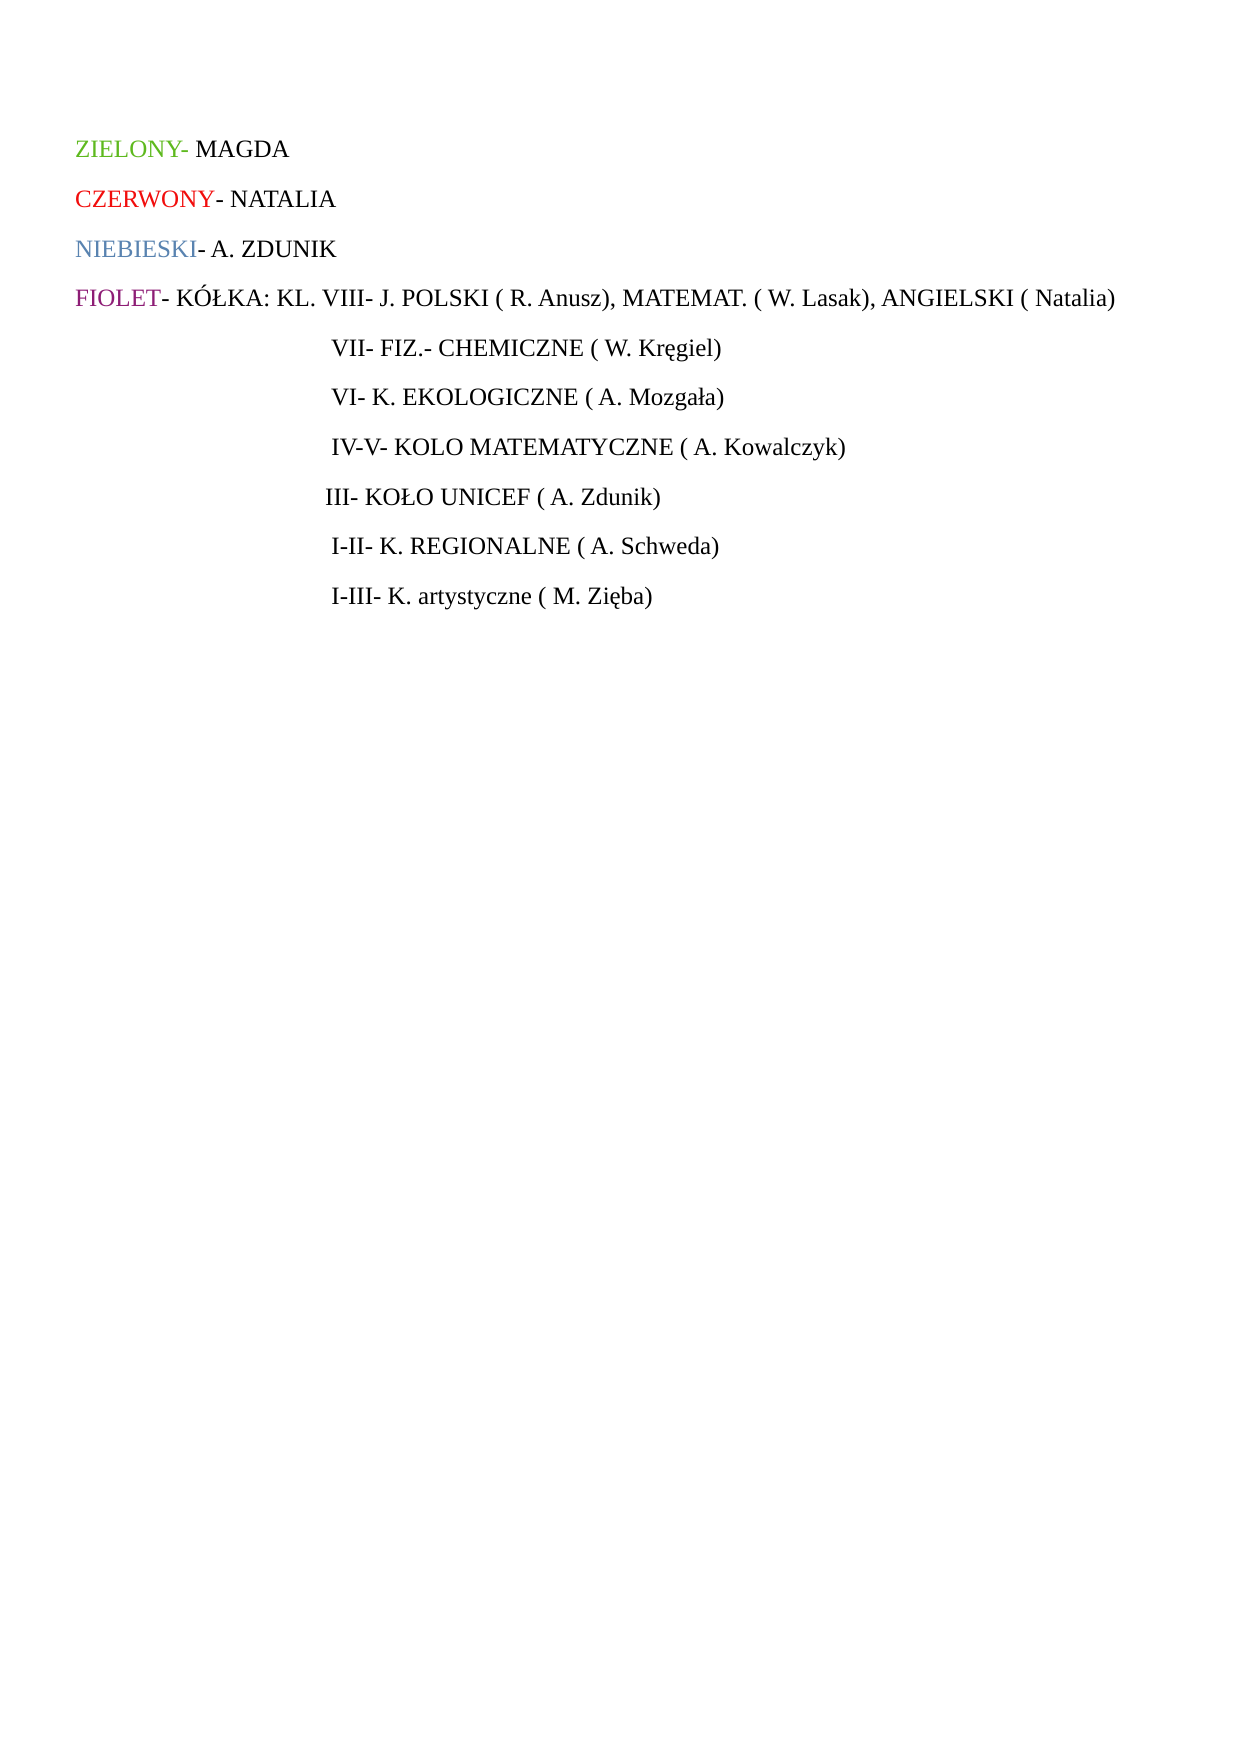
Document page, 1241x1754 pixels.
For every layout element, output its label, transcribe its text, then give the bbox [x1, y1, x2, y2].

text FIOLET- KÓŁKA: KL. VIII- J. POLSKI ( R. Anusz), MATEMAT. ( W. Lasak), ANGIELSKI ( Natalia) [75, 283, 1165, 312]
text I-III- K. artystyczne ( M. Zięba) [75, 581, 1165, 609]
text NIEBIESKI- A. ZDUNIK [75, 234, 1165, 262]
text ZIELONY- MAGDA [75, 134, 1165, 163]
text III- KOŁO UNICEF ( A. Zdunik) [75, 482, 1165, 510]
text IV-V- KOLO MATEMATYCZNE ( A. Kowalczyk) [75, 432, 1165, 461]
text VII- FIZ.- CHEMICZNE ( W. Kręgiel) [75, 333, 1165, 362]
text VI- K. EKOLOGICZNE ( A. Mozgała) [75, 382, 1165, 411]
text I-II- K. REGIONALNE ( A. Schweda) [75, 531, 1165, 560]
text CZERWONY- NATALIA [75, 184, 1165, 213]
